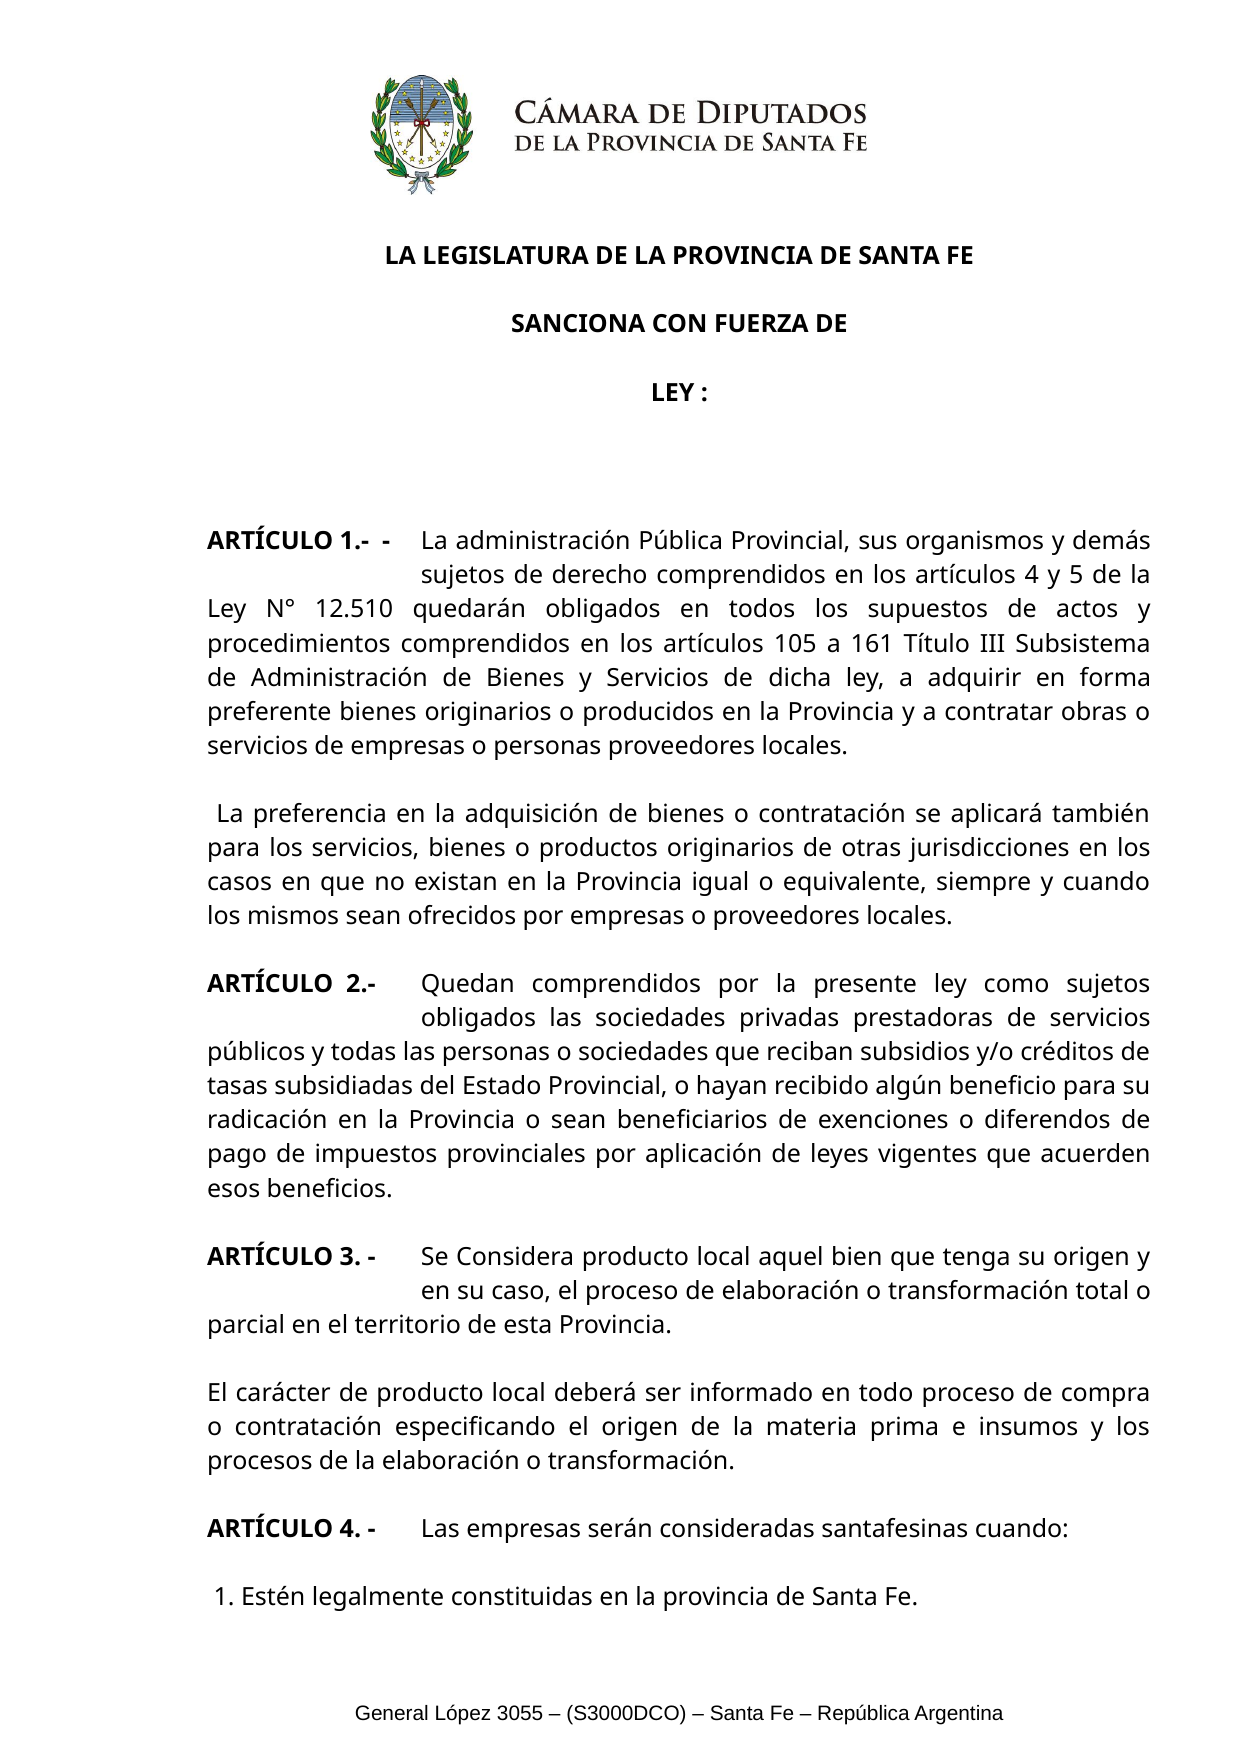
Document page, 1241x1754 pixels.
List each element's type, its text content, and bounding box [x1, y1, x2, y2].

text 1. Estén legalmente constituidas en la provincia de Santa Fe. [207, 1579, 1152, 1613]
table_header ARTÍCULO 2.- [207, 966, 421, 1016]
text La preferencia en la adquisición de bienes o contratación se aplicará también para los servicios, bienes o productos originarios de otras jurisdicciones en los casos en que no existan en la Provincia igual o equivalente, siempre y cuando los mismos sean ofrecidos por empresas o proveedores locales. [207, 796, 1152, 932]
text SANCIONA CON FUERZA DE [207, 306, 1152, 340]
text Quedan comprendidos por la presente ley como sujetos obligados las sociedades privadas prestadoras de servicios públicos y todas las personas o sociedades que reciban subsidios y/o créditos de tasas subsidiadas del Estado Provincial, o hayan recibido algún beneﬁcio para su radicación en la Provincia o sean beneficiarios de exenciones o diferendos de pago de impuestos provinciales por aplicación de leyes vigentes que acuerden esos beneﬁcios. [207, 966, 1152, 1204]
picture [370, 75, 867, 199]
table_header ARTÍCULO 1.- - [207, 523, 421, 573]
text Las empresas serán consideradas santafesinas cuando: [421, 1511, 1152, 1545]
table_header ARTÍCULO 4. - [207, 1511, 421, 1561]
text Se Considera producto local aquel bien que tenga su origen y en su caso, el proceso de elaboración o transformación total o parcial en el territorio de esta Provincia. [207, 1238, 1152, 1341]
text La administración Pública Provincial, sus organismos y demás sujetos de derecho comprendidos en los artículos 4 y 5 de la Ley N° 12.510 quedarán obligados en todos los supuestos de actos y procedimientos comprendidos en los artículos 105 a 161 Título III Subsistema de Administración de Bienes y Servicios de dicha ley, a adquirir en forma preferente bienes originarios o producidos en la Provincia y a contratar obras o servicios de empresas o personas proveedores locales. [207, 523, 1152, 761]
text LEY : [207, 374, 1152, 408]
text El carácter de producto local deberá ser informado en todo proceso de compra o contratación especiﬁcando el origen de la materia prima e insumos y los procesos de la elaboración o transformación. [207, 1374, 1152, 1477]
text LA LEGISLATURA DE LA PROVINCIA DE SANTA FE [207, 238, 1152, 272]
table_header ARTÍCULO 3. - [207, 1238, 421, 1289]
